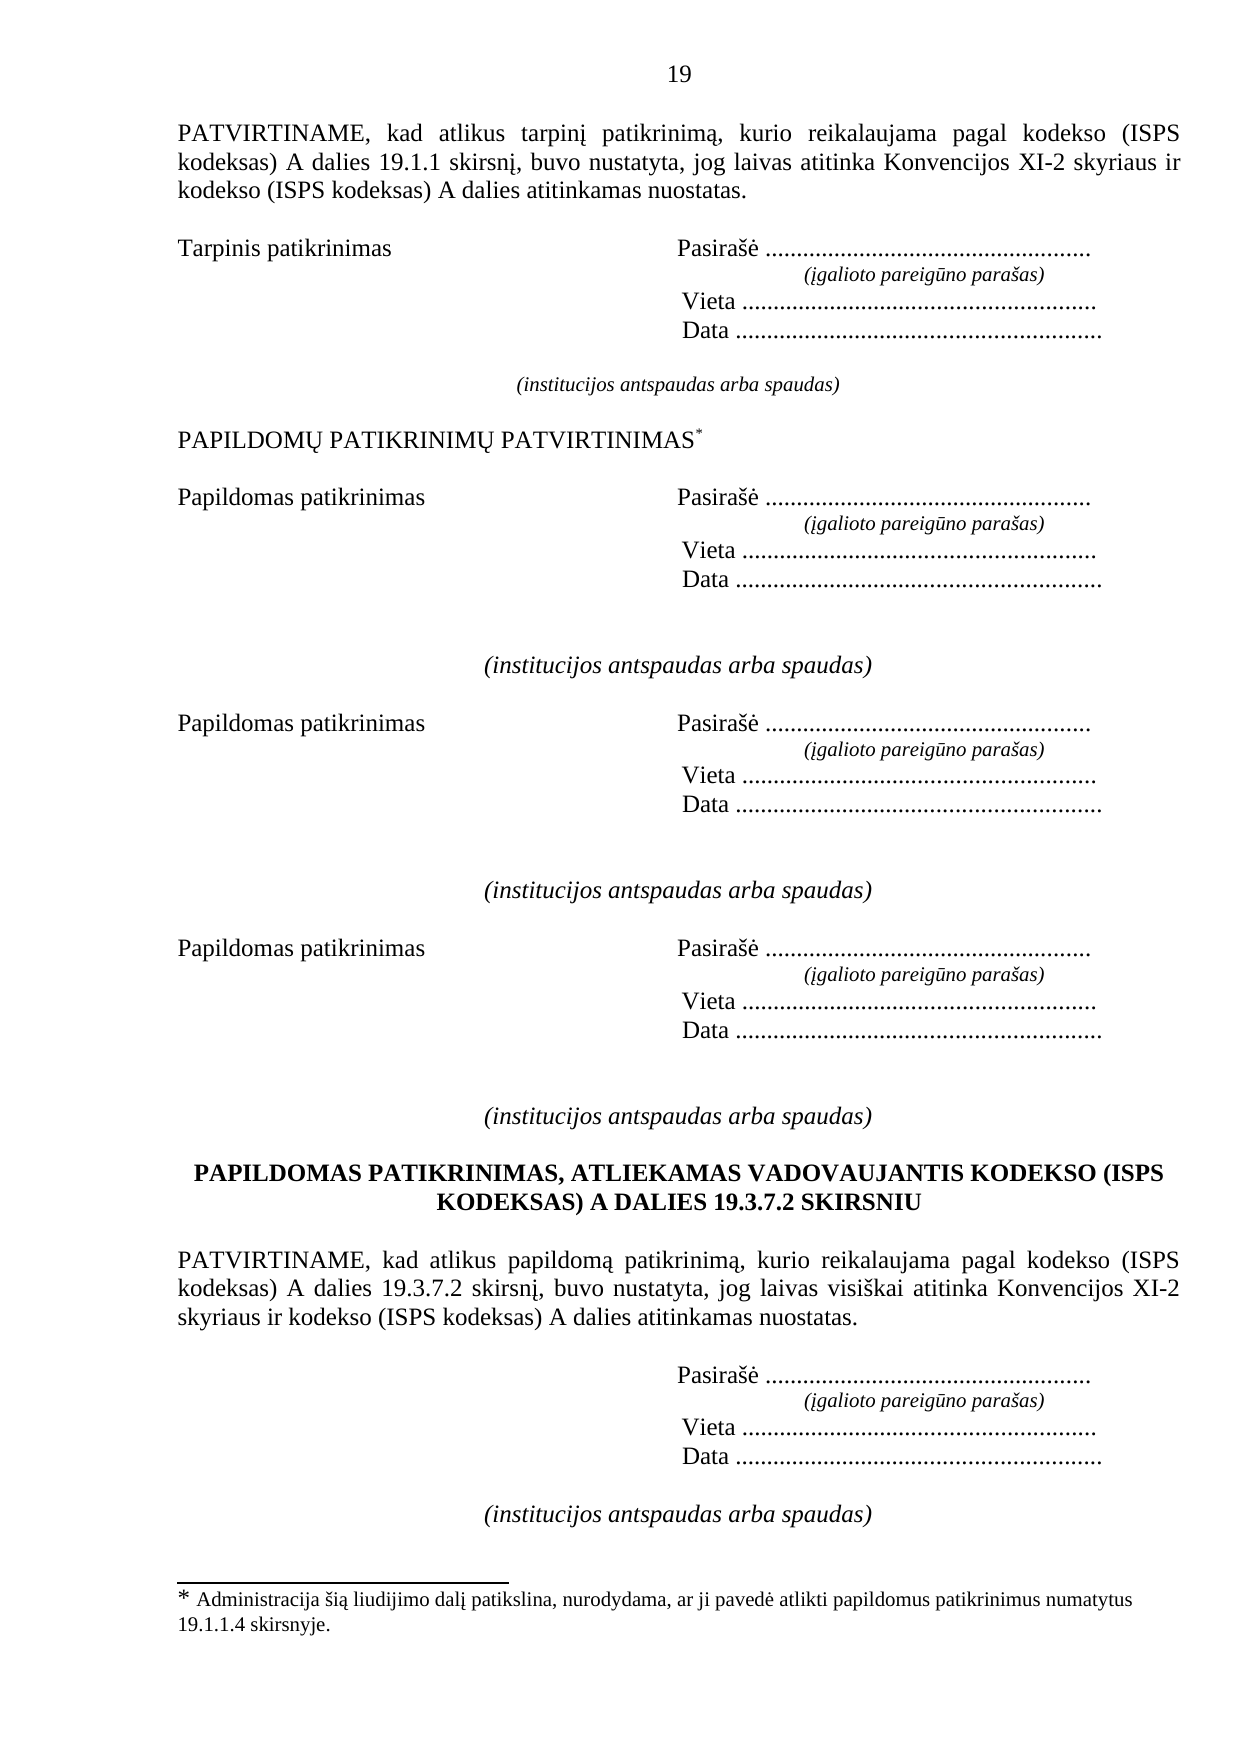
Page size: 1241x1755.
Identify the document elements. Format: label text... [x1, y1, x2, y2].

text Vieta [177, 761, 1181, 789]
text Data [177, 1015, 1181, 1043]
text Vieta [177, 286, 1181, 315]
text Tarpinis patikrinimas Pasirašė [177, 233, 1181, 262]
text PAPILDOMAS PATIKRINIMAS, ATLIEKAMAS VADOVAUJANTIS KODEKSO (ISPS KODEKSAS) A DALIES 19.3.7.2 SKIRSNIU [177, 1158, 1181, 1216]
text (institucijos antspaudas arba spaudas) [177, 876, 1181, 904]
text Papildomas patikrinimas Pasirašė [177, 933, 1181, 962]
text Administracija šią liudijimo dalį patikslina, nurodydama, ar ji pavedė atlikti papildomus patikrinimus numatytus 19.1.1.4 skirsnyje. [177, 1583, 1181, 1636]
text Vieta [177, 535, 1181, 564]
text Pasirašė [177, 1360, 1181, 1388]
text (įgalioto pareigūno parašas) [177, 1388, 1181, 1412]
text (įgalioto pareigūno parašas) [177, 737, 1181, 761]
text Papildomas patikrinimas Pasirašė [177, 482, 1181, 511]
text PATVIRTINAME, kad atlikus papildomą patikrinimą, kurio reikalaujama pagal kodekso (ISPS kodeksas) A dalies 19.3.7.2 skirsnį, buvo nustatyta, jog laivas visiškai atitinka Konvencijos XI-2 skyriaus ir kodekso (ISPS kodeksas) A dalies atitinkamas nuostatas. [177, 1245, 1181, 1331]
text Data [177, 315, 1181, 343]
text (institucijos antspaudas arba spaudas) [177, 372, 1181, 396]
text (įgalioto pareigūno parašas) [177, 262, 1181, 286]
text (institucijos antspaudas arba spaudas) [177, 1101, 1181, 1130]
text Data [177, 1441, 1181, 1470]
text (įgalioto pareigūno parašas) [177, 962, 1181, 986]
text (įgalioto pareigūno parašas) [177, 511, 1181, 535]
text Papildomas patikrinimas Pasirašė [177, 708, 1181, 737]
text PATVIRTINAME, kad atlikus tarpinį patikrinimą, kurio reikalaujama pagal kodekso (ISPS kodeksas) A dalies 19.1.1 skirsnį, buvo nustatyta, jog laivas atitinka Konvencijos XI-2 skyriaus ir kodekso (ISPS kodeksas) A dalies atitinkamas nuostatas. [177, 118, 1181, 204]
text Vieta [177, 1412, 1181, 1441]
text Data [177, 789, 1181, 818]
text PAPILDOMŲ PATIKRINIMŲ PATVIRTINIMAS [177, 425, 1181, 454]
text Vieta [177, 986, 1181, 1015]
text Data [177, 564, 1181, 593]
text (institucijos antspaudas arba spaudas) [177, 1499, 1181, 1527]
text (institucijos antspaudas arba spaudas) [177, 650, 1181, 679]
